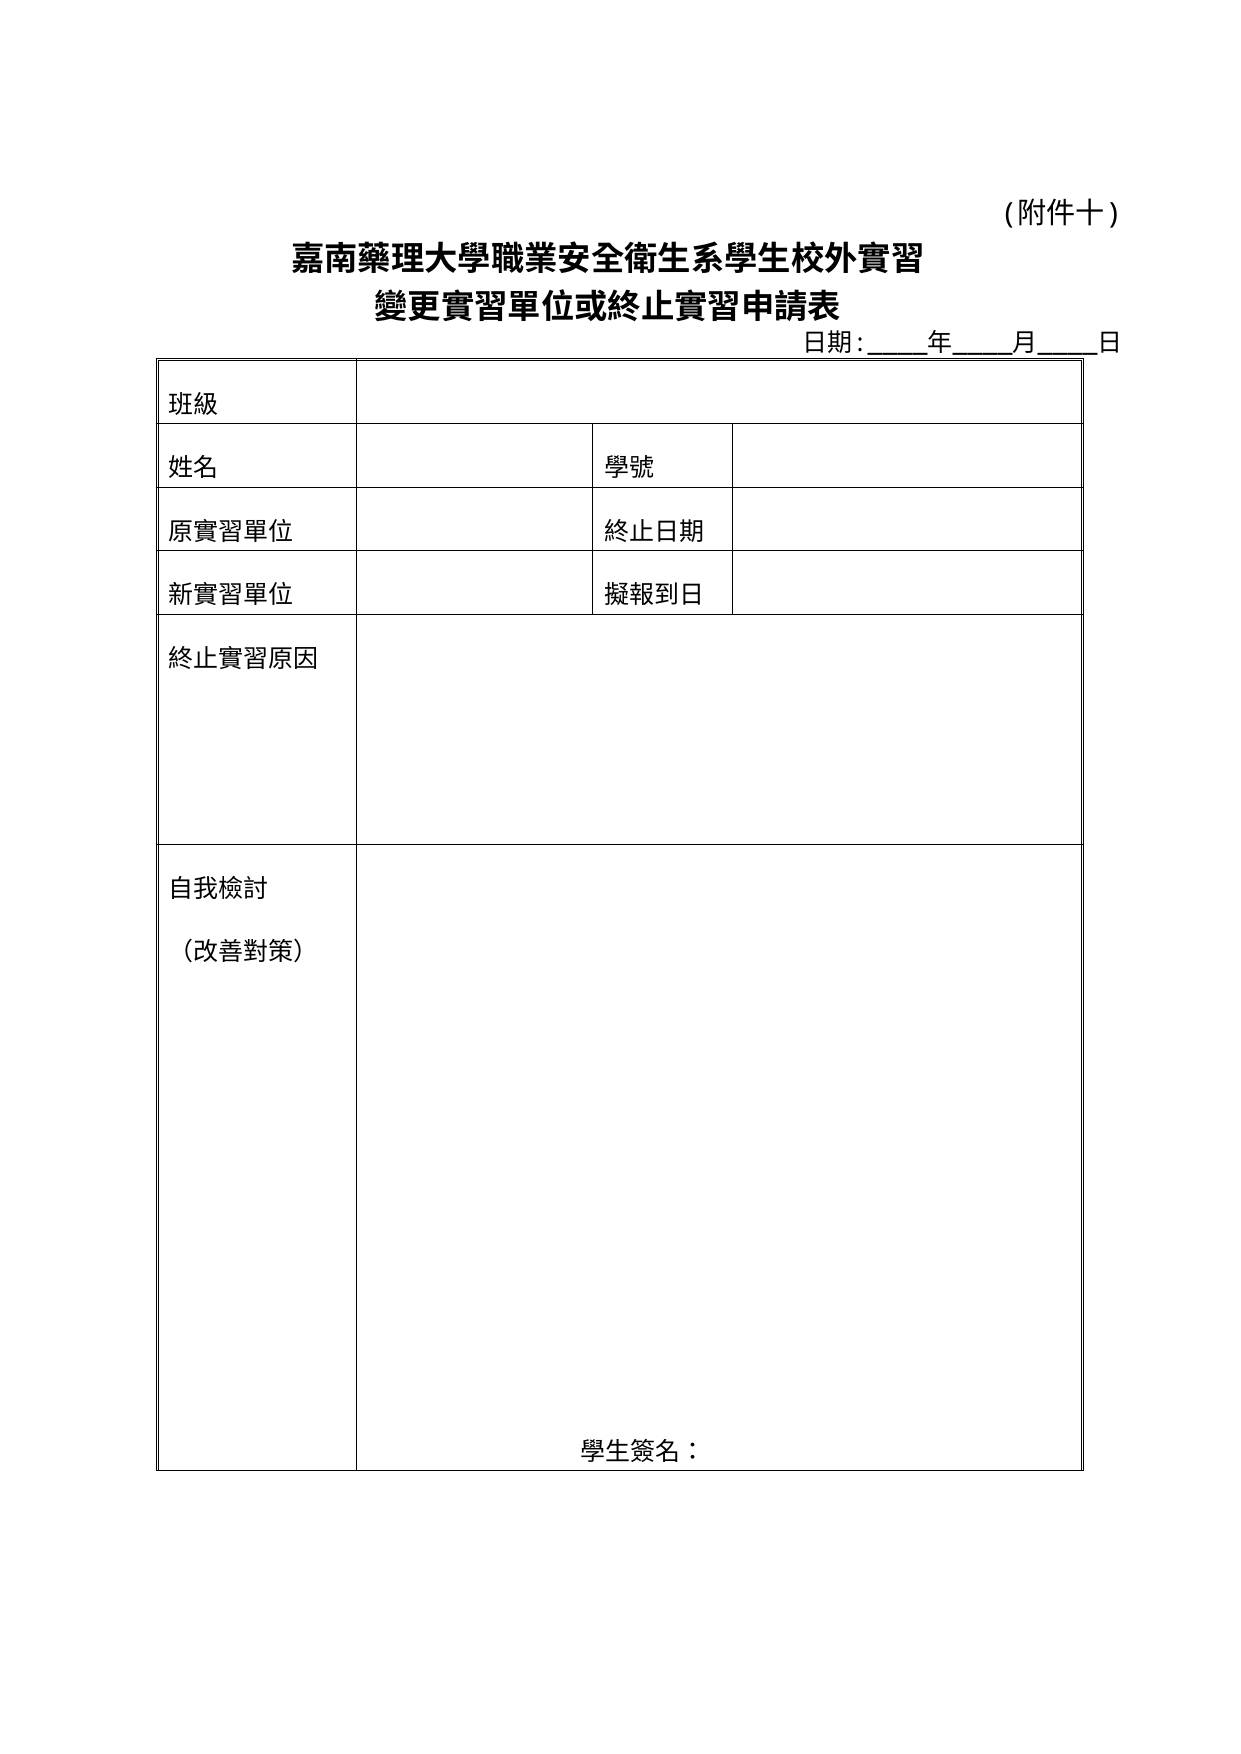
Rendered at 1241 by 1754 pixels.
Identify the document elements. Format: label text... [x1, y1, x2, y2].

table_cell 擬報到日 [593, 551, 732, 614]
text 嘉南藥理大學職業安全衛生系學生校外實習 [54, 232, 1161, 280]
text (附件十) [118, 189, 1122, 232]
table_cell 原實習單位 [159, 488, 356, 550]
table_cell [357, 488, 592, 550]
table_cell [357, 615, 1081, 844]
table_cell 姓名 [159, 424, 356, 487]
table_header [357, 361, 1081, 423]
text 日期:____年____月____日 [118, 328, 1122, 357]
table_cell 學生簽名： [357, 845, 1081, 1470]
table_cell 新實習單位 [159, 551, 356, 614]
table_cell 終止實習原因 [159, 615, 356, 844]
text 變更實習單位或終止實習申請表 [54, 280, 1161, 328]
table_cell [357, 551, 592, 614]
table_cell [733, 551, 1081, 614]
table_header 班級 [159, 361, 356, 423]
table_cell 終止日期 [593, 488, 732, 550]
table_cell 自我檢討 （改善對策） [159, 845, 356, 1470]
table_cell [733, 424, 1081, 487]
table_cell [357, 424, 592, 487]
table_cell 學號 [593, 424, 732, 487]
table_cell [733, 488, 1081, 550]
